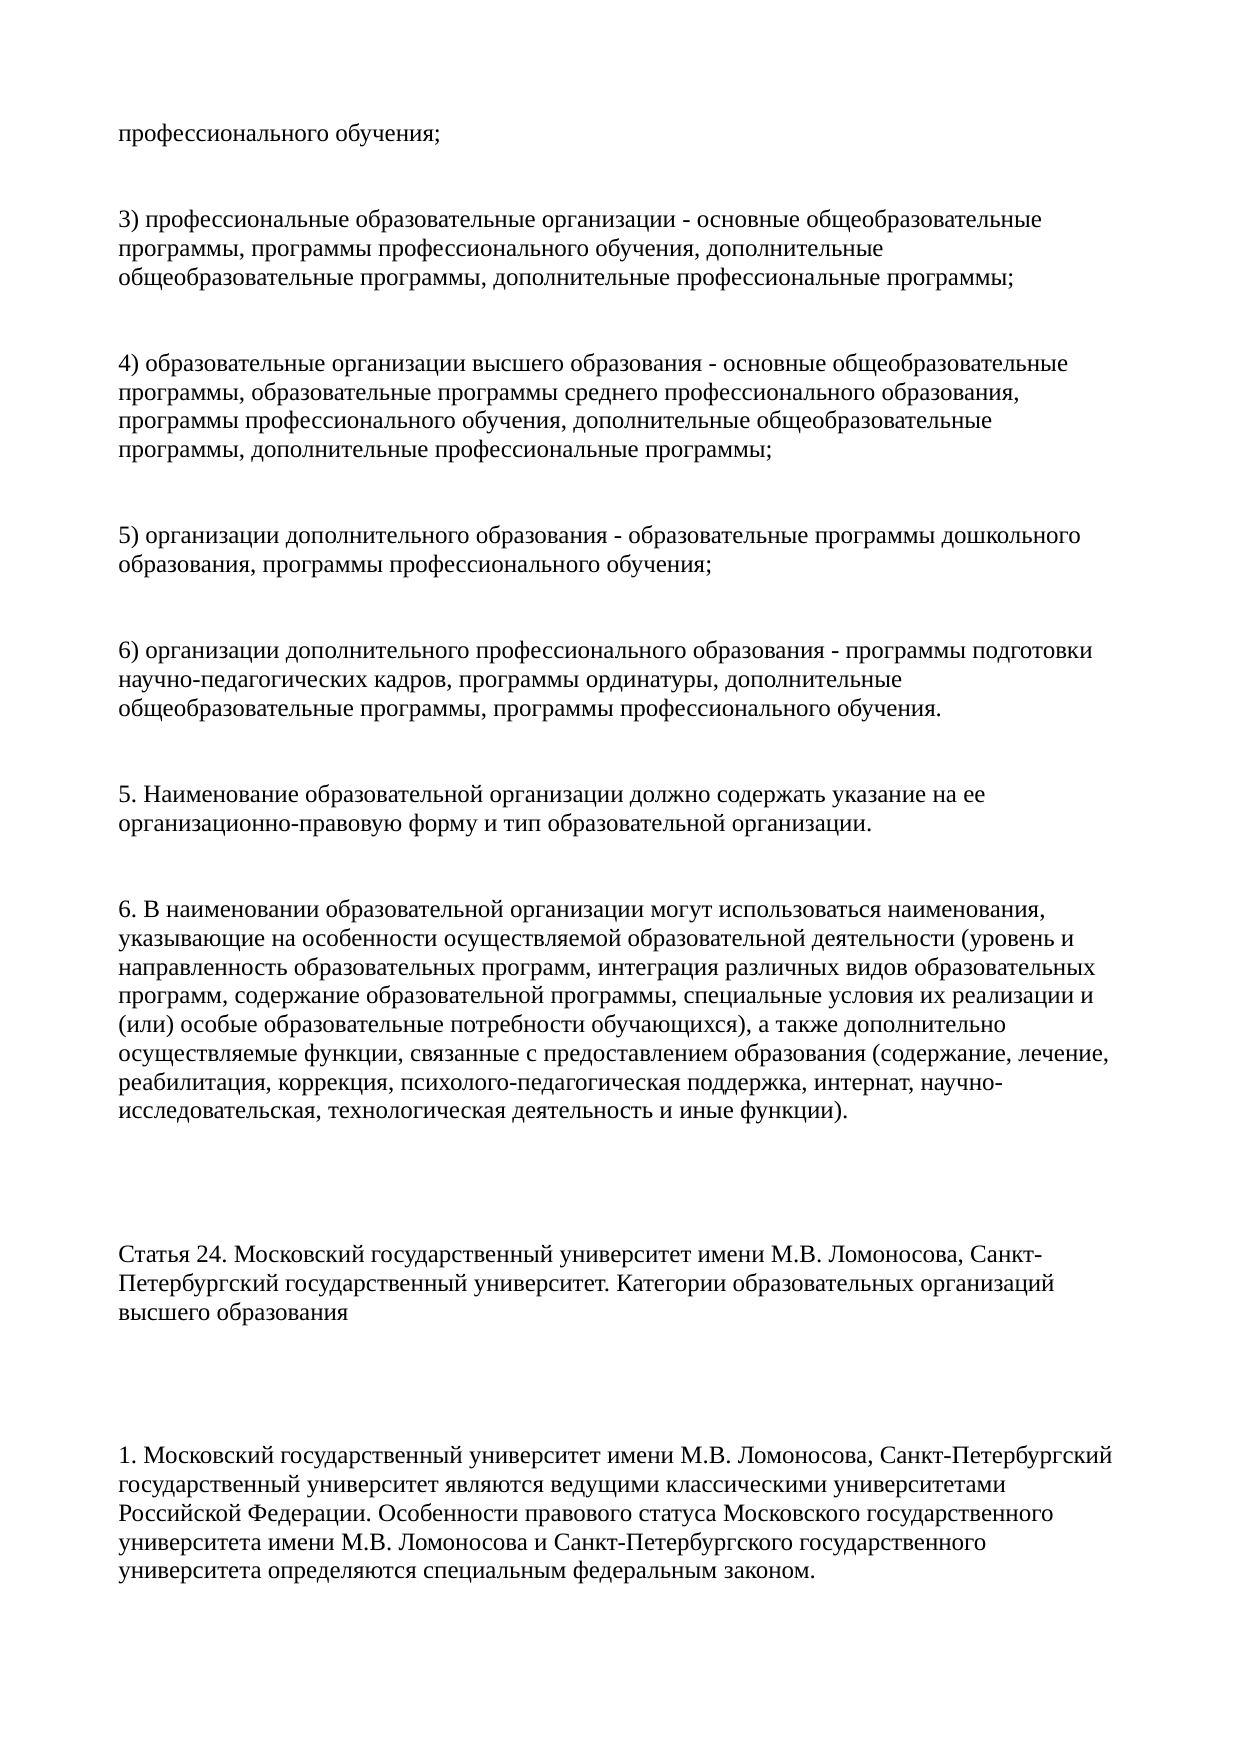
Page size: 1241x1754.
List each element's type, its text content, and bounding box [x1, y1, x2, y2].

text Статья 24. Московский государственный университет имени М.В. Ломоносова, Санкт-Петербургский государственный университет. Категории образовательных организаций высшего образования [118, 1239, 1122, 1326]
text 6. В наименовании образовательной организации могут использоваться наименования, указывающие на особенности осуществляемой образовательной деятельности (уровень и направленность образовательных программ, интеграция различных видов образовательных программ, содержание образовательной программы, специальные условия их реализации и (или) особые образовательные потребности обучающихся), а также дополнительно осуществляемые функции, связанные с предоставлением образования (содержание, лечение, реабилитация, коррекция, психолого-педагогическая поддержка, интернат, научно-исследовательская, технологическая деятельность и иные функции). [118, 894, 1122, 1124]
text профессионального обучения; [118, 118, 1122, 147]
text 6) организации дополнительного профессионального образования - программы подготовки научно-педагогических кадров, программы ординатуры, дополнительные общеобразовательные программы, программы профессионального обучения. [118, 636, 1122, 722]
text 5) организации дополнительного образования - образовательные программы дошкольного образования, программы профессионального обучения; [118, 521, 1122, 578]
text 4) образовательные организации высшего образования - основные общеобразовательные программы, образовательные программы среднего профессионального образования, программы профессионального обучения, дополнительные общеобразовательные программы, дополнительные профессиональные программы; [118, 348, 1122, 463]
text 1. Московский государственный университет имени М.В. Ломоносова, Санкт-Петербургский государственный университет являются ведущими классическими университетами Российской Федерации. Особенности правового статуса Московского государственного университета имени М.В. Ломоносова и Санкт-Петербургского государственного университета определяются специальным федеральным законом. [118, 1441, 1122, 1584]
text 3) профессиональные образовательные организации - основные общеобразовательные программы, программы профессионального обучения, дополнительные общеобразовательные программы, дополнительные профессиональные программы; [118, 204, 1122, 291]
text 5. Наименование образовательной организации должно содержать указание на ее организационно-правовую форму и тип образовательной организации. [118, 779, 1122, 837]
